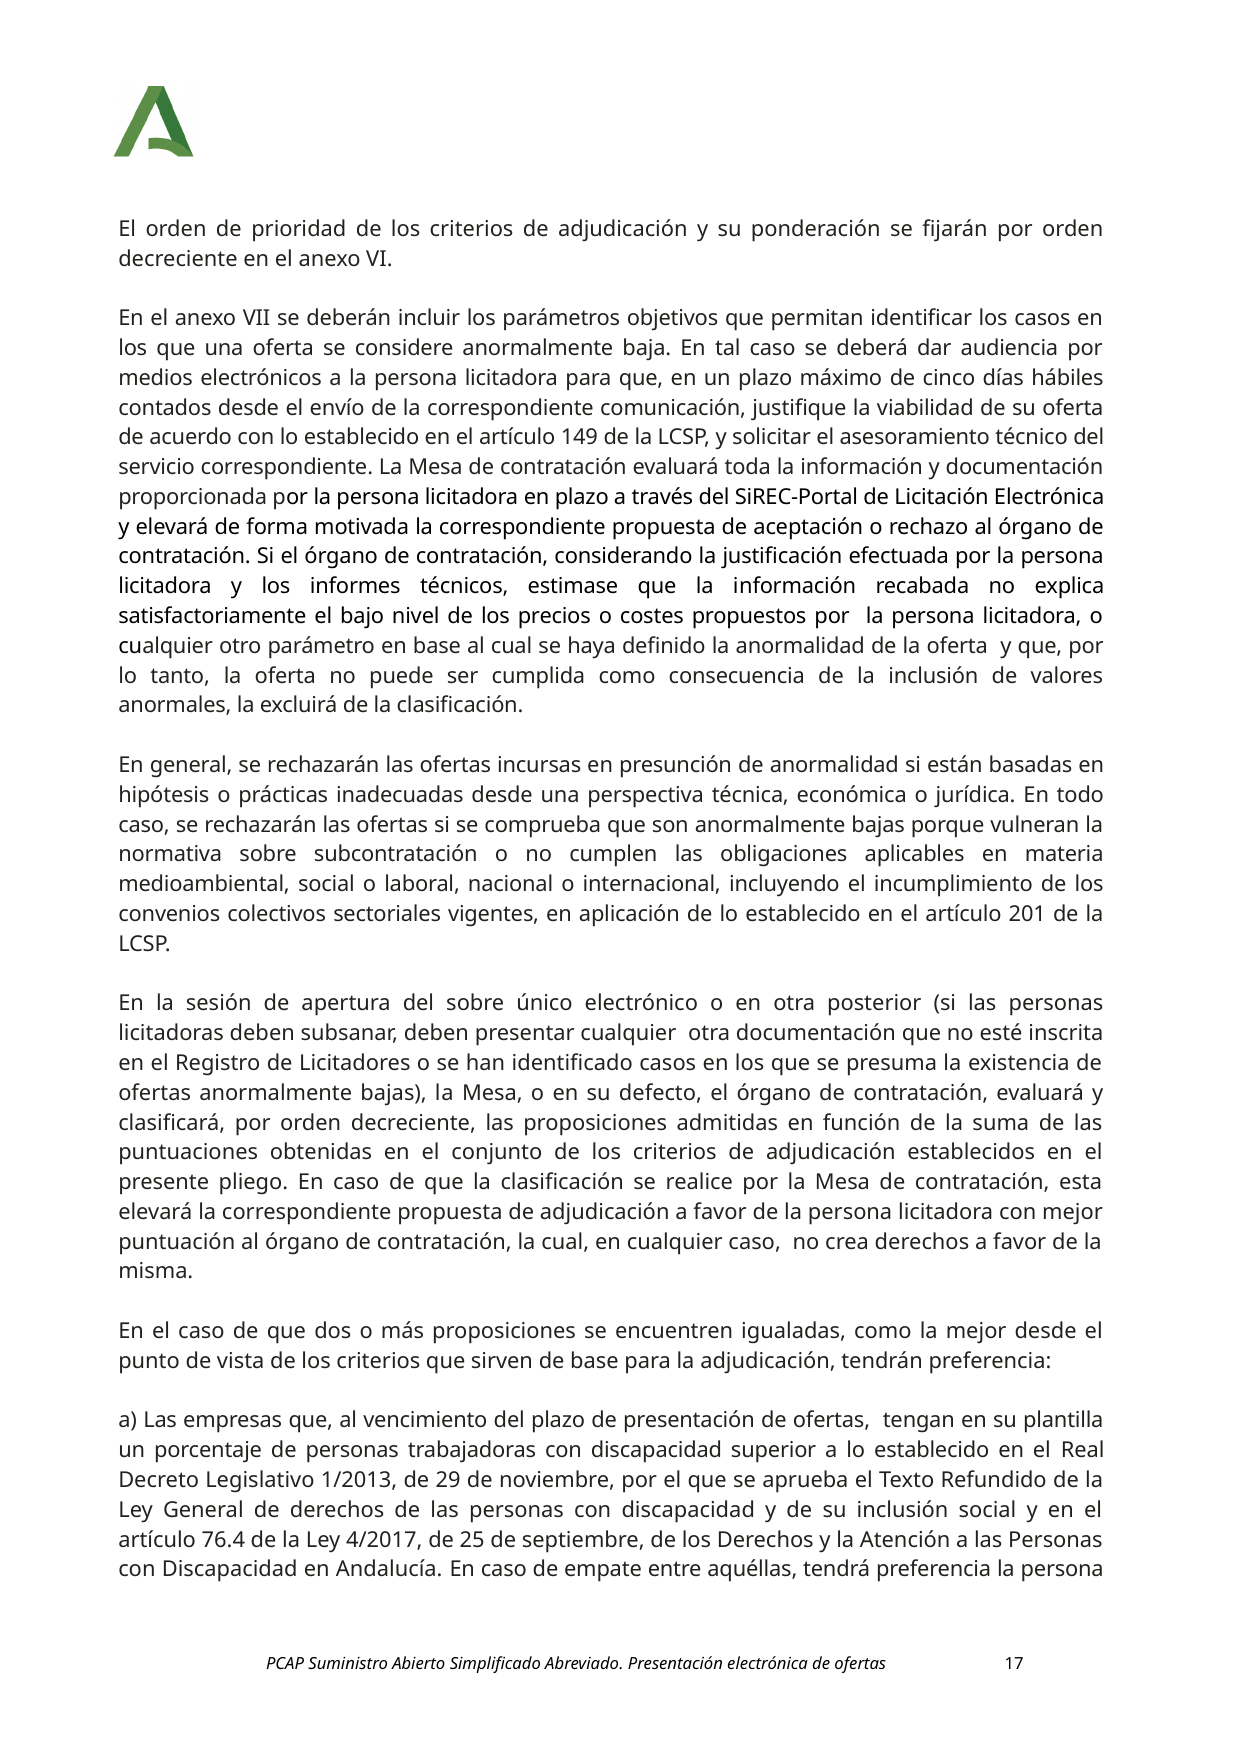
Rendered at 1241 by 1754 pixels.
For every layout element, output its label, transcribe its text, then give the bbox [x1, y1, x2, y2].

picture [109, 81, 198, 161]
text En el caso de que dos o más proposiciones se encuentren igualadas, como la mejor desde el punto de vista de los criterios que sirven de base para la adjudicación, tendrán preferencia: [118, 1315, 1104, 1374]
text En el anexo VII se deberán incluir los parámetros objetivos que permitan identificar los casos en los que una oferta se considere anormalmente baja. En tal caso se deberá dar audiencia por medios electrónicos a la persona licitadora para que, en un plazo máximo de cinco días hábiles contados desde el envío de la correspondiente comunicación, justifique la viabilidad de su oferta de acuerdo con lo establecido en el artículo 149 de la LCSP, y solicitar el asesoramiento técnico del servicio correspondiente. La Mesa de contratación evaluará toda la información y documentación proporcionada por la persona licitadora en plazo a través del SiREC-Portal de Licitación Electrónica y elevará de forma motivada la correspondiente propuesta de aceptación o rechazo al órgano de contratación. Si el órgano de contratación, considerando la justificación efectuada por la persona licitadora y los informes técnicos, estimase que la información recabada no explica satisfactoriamente el bajo nivel de los precios o costes propuestos por la persona licitadora, o cualquier otro parámetro en base al cual se haya definido la anormalidad de la oferta y que, por lo tanto, la oferta no puede ser cumplida como consecuencia de la inclusión de valores anormales, la excluirá de la clasificación. [118, 302, 1104, 719]
text En la sesión de apertura del sobre único electrónico o en otra posterior (si las personas licitadoras deben subsanar, deben presentar cualquier otra documentación que no esté inscrita en el Registro de Licitadores o se han identificado casos en los que se presuma la existencia de ofertas anormalmente bajas), la Mesa, o en su defecto, el órgano de contratación, evaluará y clasificará, por orden decreciente, las proposiciones admitidas en función de la suma de las puntuaciones obtenidas en el conjunto de los criterios de adjudicación establecidos en el presente pliego. En caso de que la clasificación se realice por la Mesa de contratación, esta elevará la correspondiente propuesta de adjudicación a favor de la persona licitadora con mejor puntuación al órgano de contratación, la cual, en cualquier caso, no crea derechos a favor de la misma. [118, 987, 1104, 1285]
list a) Las empresas que, al vencimiento del plazo de presentación de ofertas, tengan en su plantilla un porcentaje de personas trabajadoras con discapacidad superior a lo establecido en el Real Decreto Legislativo 1/2013, de 29 de noviembre, por el que se aprueba el Texto Refundido de la Ley General de derechos de las personas con discapacidad y de su inclusión social y en el artículo 76.4 de la Ley 4/2017, de 25 de septiembre, de los Derechos y la Atención a las Personas con Discapacidad en Andalucía. En caso de empate entre aquéllas, tendrá preferencia la persona [83, 1404, 1104, 1583]
text El orden de prioridad de los criterios de adjudicación y su ponderación se fijarán por orden decreciente en el anexo VI. [118, 213, 1104, 272]
text En general, se rechazarán las ofertas incursas en presunción de anormalidad si están basadas en hipótesis o prácticas inadecuadas desde una perspectiva técnica, económica o jurídica. En todo caso, se rechazarán las ofertas si se comprueba que son anormalmente bajas porque vulneran la normativa sobre subcontratación o no cumplen las obligaciones aplicables en materia medioambiental, social o laboral, nacional o internacional, incluyendo el incumplimiento de los convenios colectivos sectoriales vigentes, en aplicación de lo establecido en el artículo 201 de la LCSP. [118, 749, 1104, 957]
